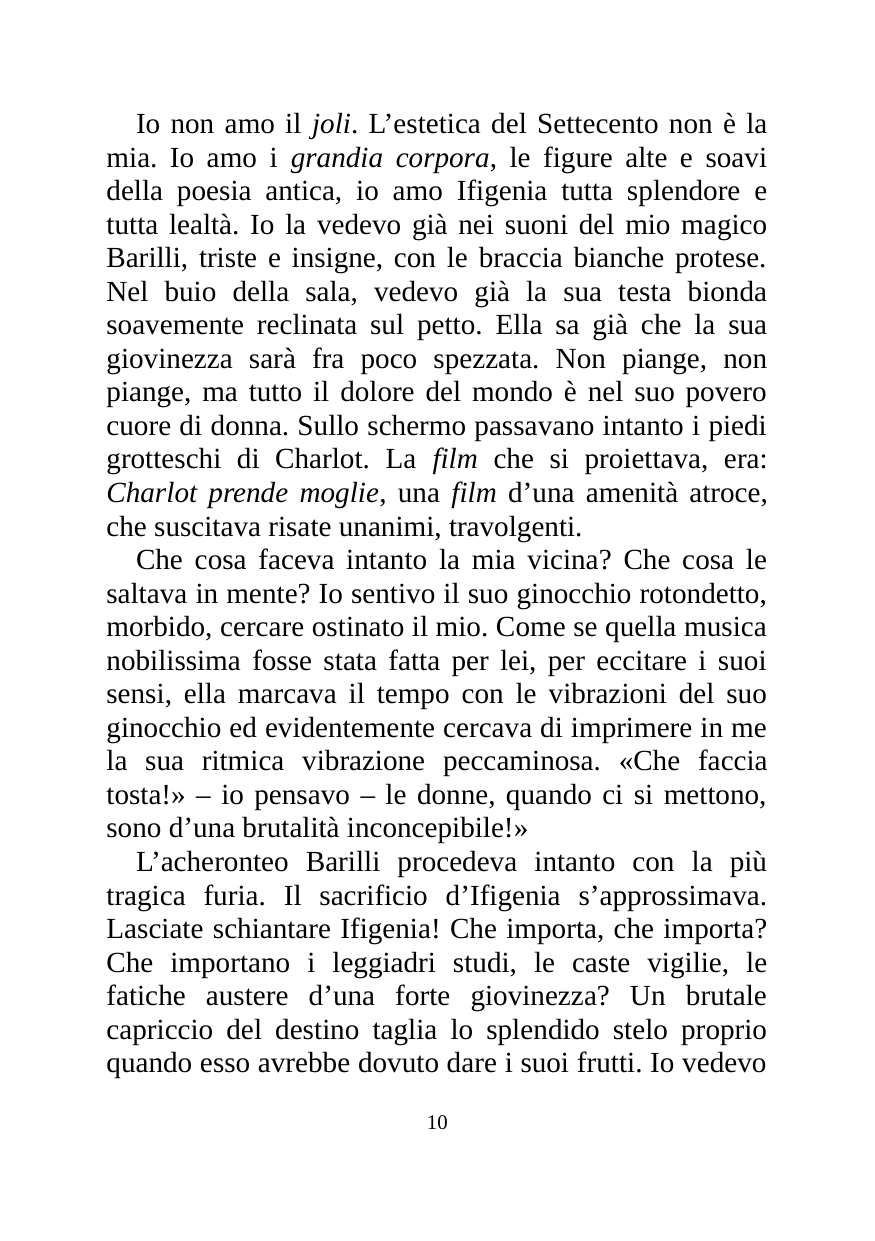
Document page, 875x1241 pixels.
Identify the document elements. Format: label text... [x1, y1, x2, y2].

text L’acheronteo Barilli procedeva intanto con la più tragica furia. Il sacrificio d’Ifigenia s’approssimava. Lasciate schiantare Ifigenia! Che importa, che importa? Che importano i leggiadri studi, le caste vigilie, le fatiche austere d’una forte giovinezza? Un brutale capriccio del destino taglia lo splendido stelo proprio quando esso avrebbe dovuto dare i suoi frutti. Io vedevo [106, 844, 768, 1079]
text Che cosa faceva intanto la mia vicina? Che cosa le saltava in mente? Io sentivo il suo ginocchio rotondetto, morbido, cercare ostinato il mio. Come se quella musica nobilissima fosse stata fatta per lei, per eccitare i suoi sensi, ella marcava il tempo con le vibrazioni del suo ginocchio ed evidentemente cercava di imprimere in me la sua ritmica vibrazione peccaminosa. «Che faccia tosta!» – io pensavo – le donne, quando ci si mettono, sono d’una brutalità inconcepibile!» [106, 542, 768, 844]
text Io non amo il joli. L’estetica del Settecento non è la mia. Io amo i grandia corpora, le figure alte e soavi della poesia antica, io amo Ifigenia tutta splendore e tutta lealtà. Io la vedevo già nei suoni del mio magico Barilli, triste e insigne, con le braccia bianche protese. Nel buio della sala, vedevo già la sua testa bionda soavemente reclinata sul petto. Ella sa già che la sua giovinezza sarà fra poco spezzata. Non piange, non piange, ma tutto il dolore del mondo è nel suo povero cuore di donna. Sullo schermo passavano intanto i piedi grotteschi di Charlot. La film che si proiettava, era: Charlot prende moglie, una film d’una amenità atroce, che suscitava risate unanimi, travolgenti. [106, 106, 768, 542]
